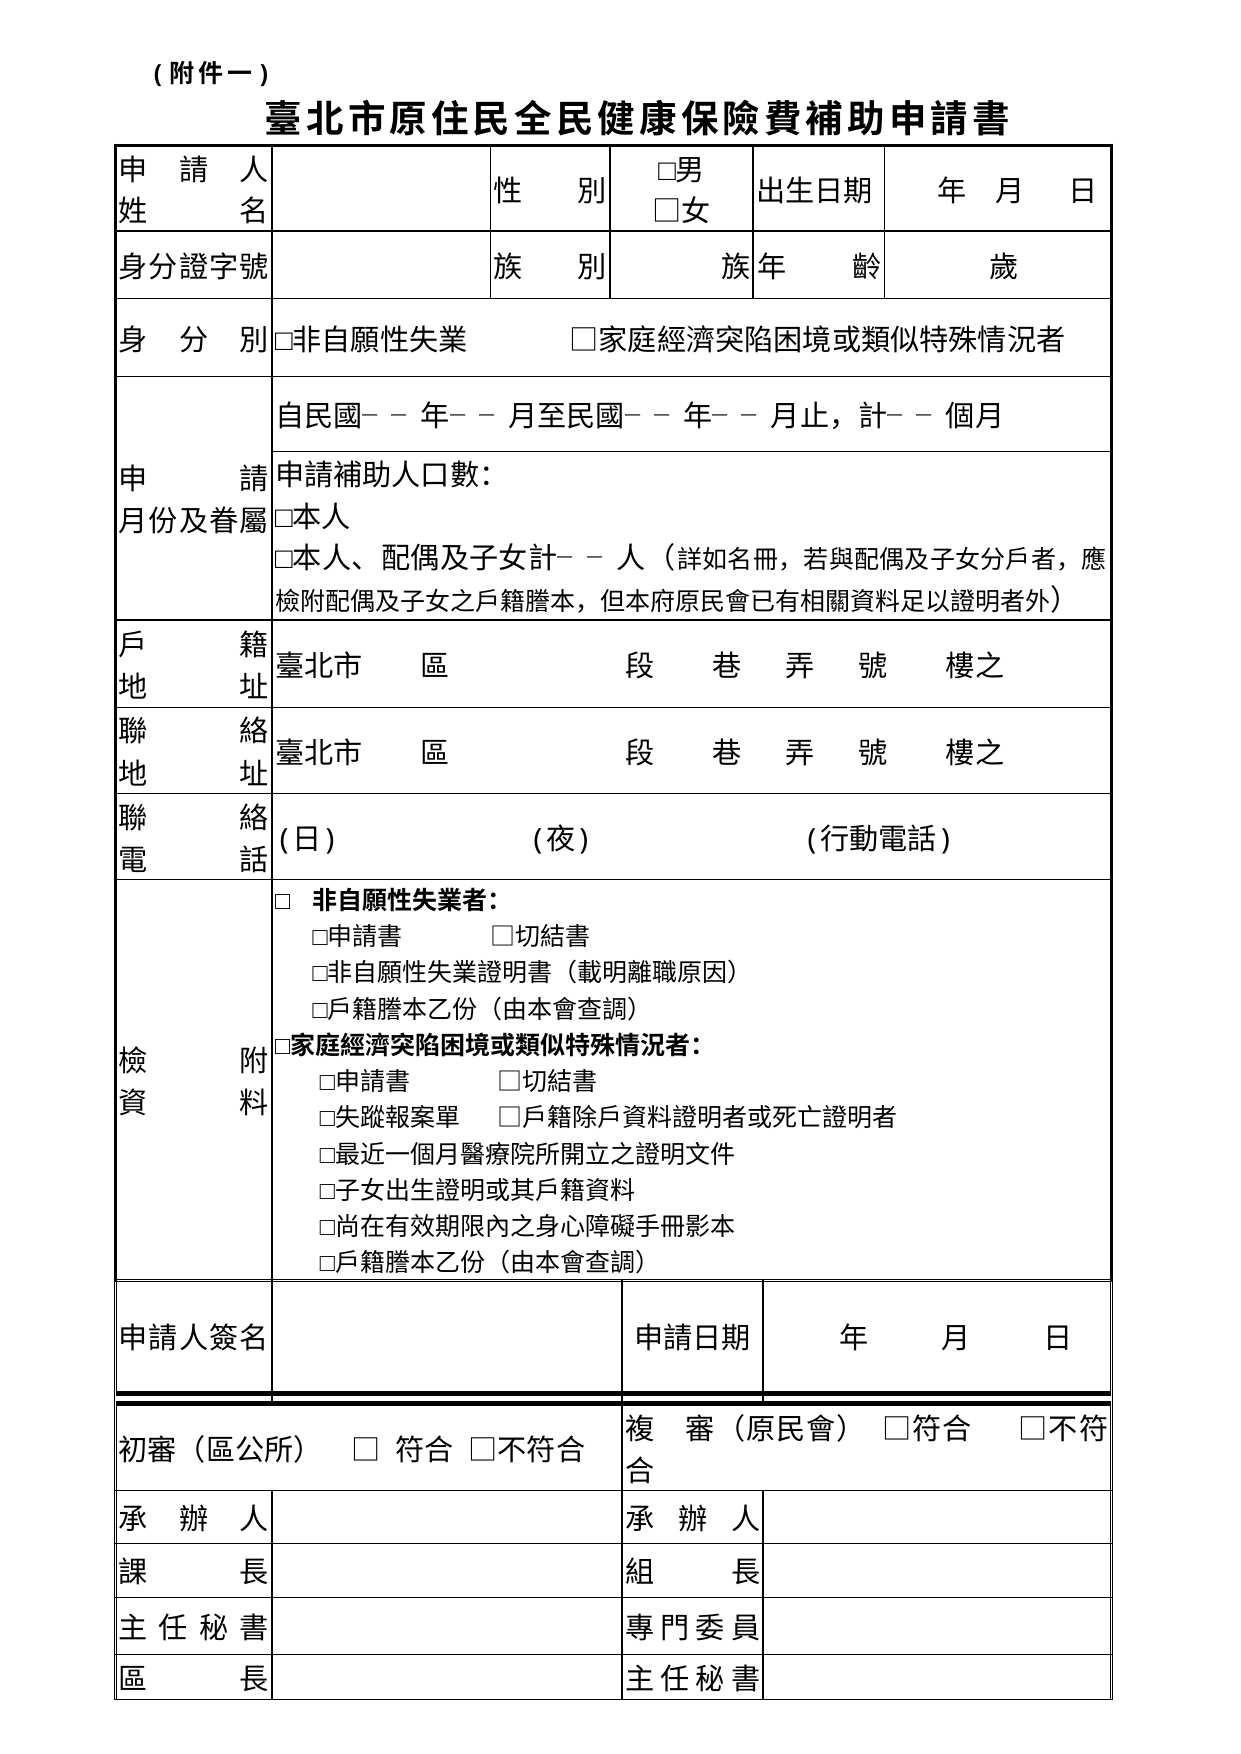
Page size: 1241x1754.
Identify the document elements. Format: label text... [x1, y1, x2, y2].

table_cell 專門委員 [623, 1598, 762, 1653]
table_cell 族 [611, 232, 752, 298]
table_cell 主任秘書 [623, 1655, 762, 1699]
table_cell 臺北市 區 段 巷 弄 號 樓之 [273, 621, 1110, 706]
table_header 出生日期 [754, 147, 884, 230]
table_cell [764, 1491, 1110, 1543]
table_cell 年齡 [754, 232, 884, 298]
table_cell [273, 1282, 621, 1391]
table_header [273, 147, 490, 230]
table_cell 主任秘書 [117, 1598, 271, 1653]
table_cell [273, 1491, 621, 1543]
table_cell 申請人簽名 [117, 1282, 271, 1391]
table_cell [273, 1544, 621, 1597]
table_cell [764, 1396, 1111, 1401]
table_cell 自民國╴╴年╴╴月至民國╴╴年╴╴月止，計╴╴個月 [273, 377, 1110, 451]
table_cell 歲 [885, 232, 1110, 298]
table_cell 初審（區公所） □ 符合 □不符合 [117, 1406, 621, 1489]
table_cell □非自願性失業 □家庭經濟突陷困境或類似特殊情況者 [273, 299, 1110, 376]
table_cell 承辦人 [623, 1491, 762, 1543]
table_cell 聯絡 地址 [117, 708, 271, 793]
table_header 年 月 日 [885, 147, 1110, 230]
table_header □男 □女 [611, 147, 752, 230]
table_cell [273, 1396, 621, 1401]
table_cell (日) (夜) (行動電話) [273, 794, 1110, 879]
table_cell 族別 [491, 232, 609, 298]
table_cell 身分證字號 [117, 232, 271, 298]
table_cell 戶籍 地址 [117, 621, 271, 706]
table_cell 臺北市 區 段 巷 弄 號 樓之 [273, 708, 1110, 793]
table_cell 複 審（原民會） □符合 □不符合 [623, 1406, 1110, 1489]
table_cell 區長 [117, 1655, 271, 1699]
table_cell [764, 1598, 1110, 1653]
table_cell 檢附 資料 [117, 880, 271, 1279]
table_cell 年 月 日 [764, 1282, 1110, 1391]
table_cell [273, 1655, 621, 1699]
table_cell [764, 1655, 1110, 1699]
table_cell 申請 月份及眷屬 [117, 377, 271, 619]
table_cell 課長 [117, 1544, 271, 1597]
table_header 性 別 [491, 147, 609, 230]
text 臺北市原住民全民健康保險費補助申請書 [150, 89, 1125, 144]
table_cell 非自願性失業者： □申請書 □切結書 □非自願性失業證明書（載明離職原因） □戶籍謄本乙份（由本會查調） □家庭經濟突陷困境或類似特殊情況者： □申請書 □切結書 □失蹤報案單 □戶籍除戶資料證明者或死亡證明者 □最近一個月醫療院所開立之證明文件 □子女出生證明或其戶籍資料 □尚在有效期限內之身心障礙手冊影本 □戶籍謄本乙份（由本會查調） [273, 880, 1110, 1279]
table_cell [273, 1598, 621, 1653]
table_cell [623, 1396, 762, 1401]
table_cell [115, 1392, 271, 1401]
text (附件一) [150, 53, 1125, 89]
table_cell 組長 [623, 1544, 762, 1597]
table_cell 申請補助人口數： □本人 □本人、配偶及子女計╴╴人（詳如名冊，若與配偶及子女分戶者，應檢附配偶及子女之戶籍謄本，但本府原民會已有相關資料足以證明者外） [273, 452, 1110, 619]
table_cell 身分別 [117, 299, 271, 376]
table_cell 申請日期 [623, 1282, 762, 1391]
table_cell 承辦人 [117, 1491, 271, 1543]
table_cell [273, 232, 490, 298]
table_header 申請人 姓名 [117, 147, 271, 230]
table_cell [764, 1544, 1110, 1597]
table_cell 聯絡 電話 [117, 794, 271, 879]
